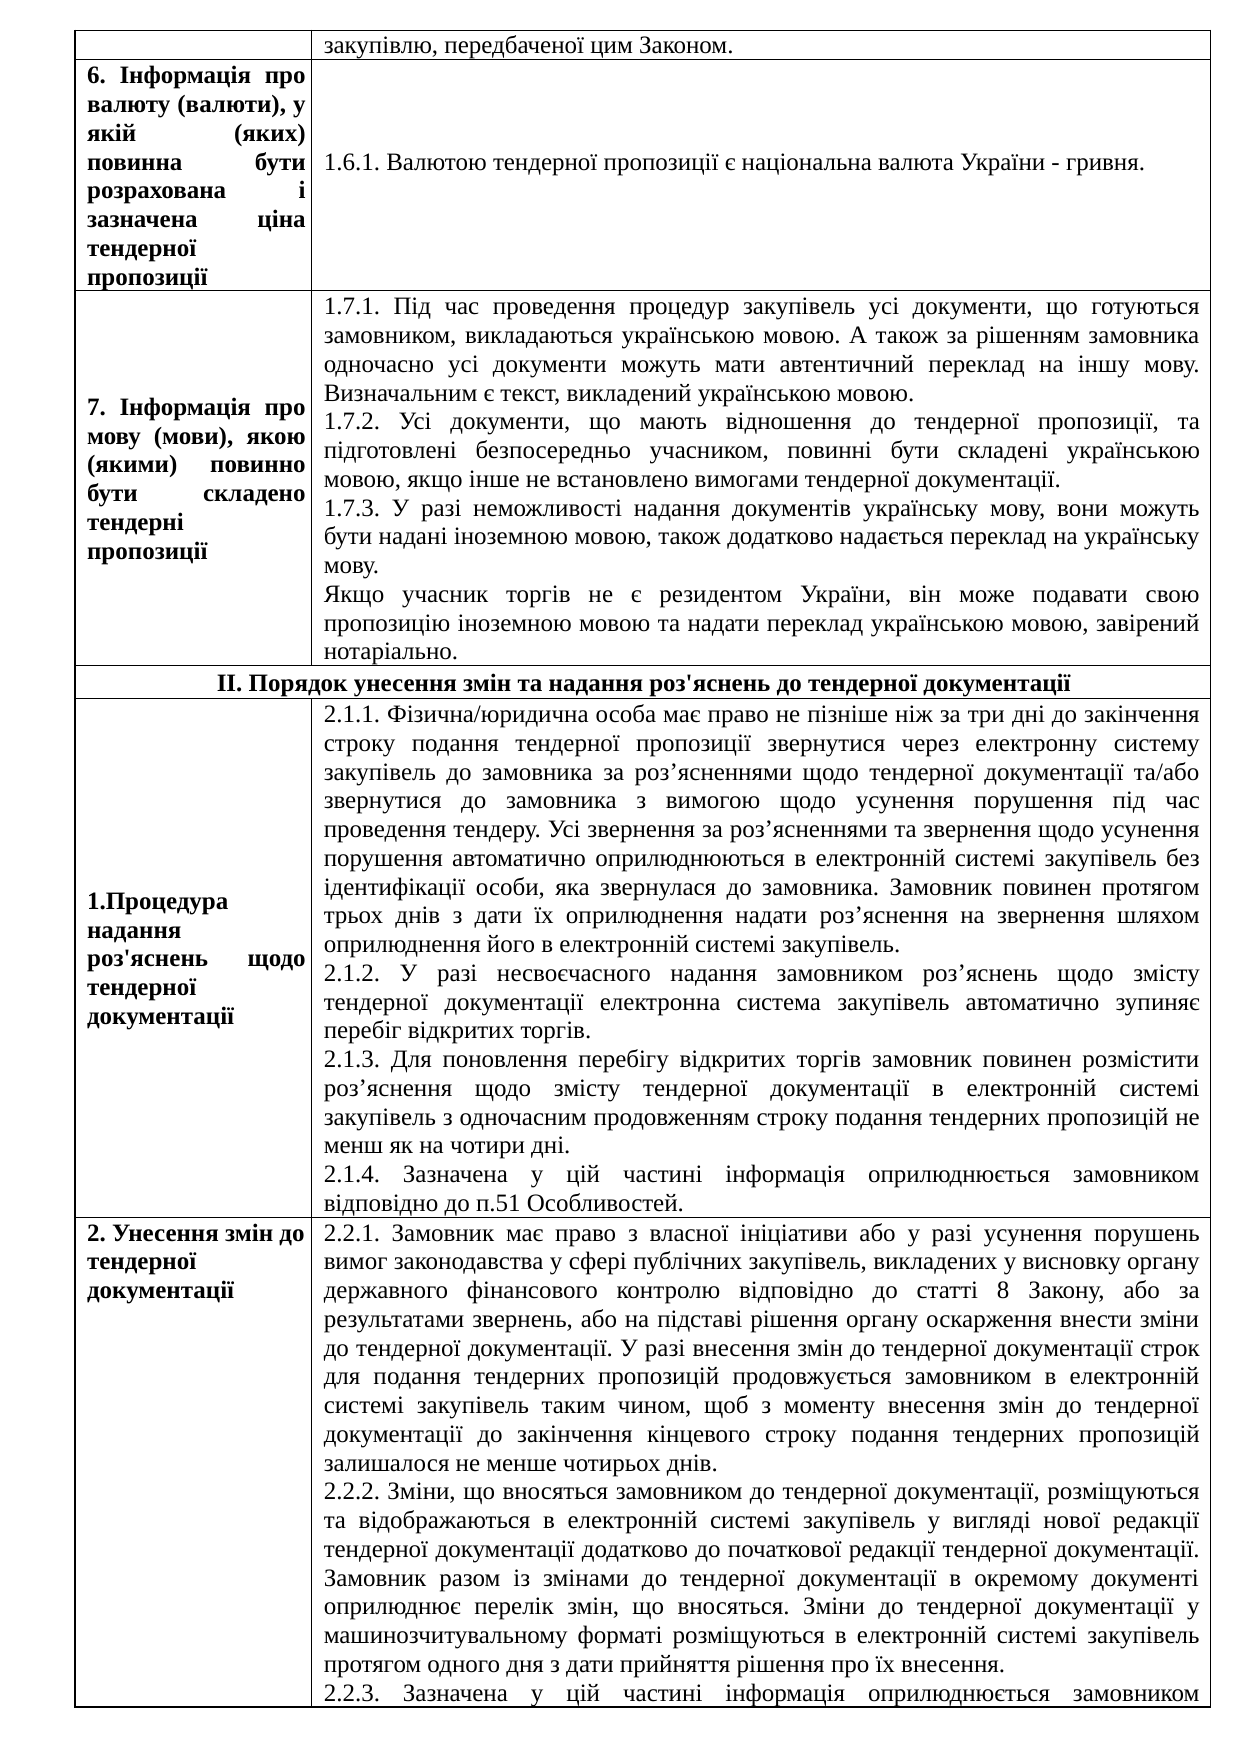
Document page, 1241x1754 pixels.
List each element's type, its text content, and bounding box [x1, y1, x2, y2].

table_cell закупівлю, передбаченої цим Законом. [312, 31, 1210, 59]
table_cell 6. Інформація про валюту (валюти), у якій (яких) повинна бути розрахована і зазначена ціна тендерної пропозиції [76, 60, 311, 290]
table_cell 2.1.1. Фізична/юридична особа має право не пізніше ніж за три дні до закінчення строку подання тендерної пропозиції звернутися через електронну систему закупівель до замовника за роз’ясненнями щодо тендерної документації та/або звернутися до замовника з вимогою щодо усунення порушення під час проведення тендеру. Усі звернення за роз’ясненнями та звернення щодо усунення порушення автоматично оприлюднюються в електронній системі закупівель без ідентифікації особи, яка звернулася до замовника. Замовник повинен протягом трьох днів з дати їх оприлюднення надати роз’яснення на звернення шляхом оприлюднення його в електронній системі закупівель. 2.1.2. У разі несвоєчасного надання замовником роз’яснень щодо змісту тендерної документації електронна система закупівель автоматично зупиняє перебіг відкритих торгів. 2.1.3. Для поновлення перебігу відкритих торгів замовник повинен розмістити роз’яснення щодо змісту тендерної документації в електронній системі закупівель з одночасним продовженням строку подання тендерних пропозицій не менш як на чотири дні. 2.1.4. Зазначена у цій частині інформація оприлюднюється замовником відповідно до п.51 Особливостей. [312, 699, 1210, 1217]
table_cell 7. Інформація про мову (мови), якою (якими) повинно бути складено тендерні пропозиції [76, 291, 311, 665]
table_cell 1.7.1. Під час проведення процедур закупівель усі документи, що готуються замовником, викладаються українською мовою. А також за рішенням замовника одночасно усі документи можуть мати автентичний переклад на іншу мову. Визначальним є текст, викладений українською мовою. 1.7.2. Усі документи, що мають відношення до тендерної пропозиції, та підготовлені безпосередньо учасником, повинні бути складені українською мовою, якщо інше не встановлено вимогами тендерної документації. 1.7.3. У разі неможливості надання документів українську мову, вони можуть бути надані іноземною мовою, також додатково надається переклад на українську мову. Якщо учасник торгів не є резидентом України, він може подавати свою пропозицію іноземною мовою та надати переклад українською мовою, завірений нотаріально. [312, 291, 1210, 665]
table_cell 2.2.1. Замовник має право з власної ініціативи або у разі усунення порушень вимог законодавства у сфері публічних закупівель, викладених у висновку органу державного фінансового контролю відповідно до статті 8 Закону, або за результатами звернень, або на підставі рішення органу оскарження внести зміни до тендерної документації. У разі внесення змін до тендерної документації строк для подання тендерних пропозицій продовжується замовником в електронній системі закупівель таким чином, щоб з моменту внесення змін до тендерної документації до закінчення кінцевого строку подання тендерних пропозицій залишалося не менше чотирьох днів. 2.2.2. Зміни, що вносяться замовником до тендерної документації, розміщуються та відображаються в електронній системі закупівель у вигляді нової редакції тендерної документації додатково до початкової редакції тендерної документації. Замовник разом із змінами до тендерної документації в окремому документі оприлюднює перелік змін, що вносяться. Зміни до тендерної документації у машинозчитувальному форматі розміщуються в електронній системі закупівель протягом одного дня з дати прийняття рішення про їх внесення. 2.2.3. Зазначена у цій частині інформація оприлюднюється замовником відповідно до п.51 Особливостей. [312, 1218, 1210, 1706]
table_cell 1.6.1. Валютою тендерної пропозиції є національна валюта України - гривня. [312, 60, 1210, 290]
table_cell [76, 31, 311, 59]
table_cell II. Порядок унесення змін та надання роз'яснень до тендерної документації [76, 666, 1210, 698]
table_cell 1.Процедура надання роз'яснень щодо тендерної документації [76, 699, 311, 1217]
table_cell 2. Унесення змін до тендерної документації [76, 1218, 311, 1706]
